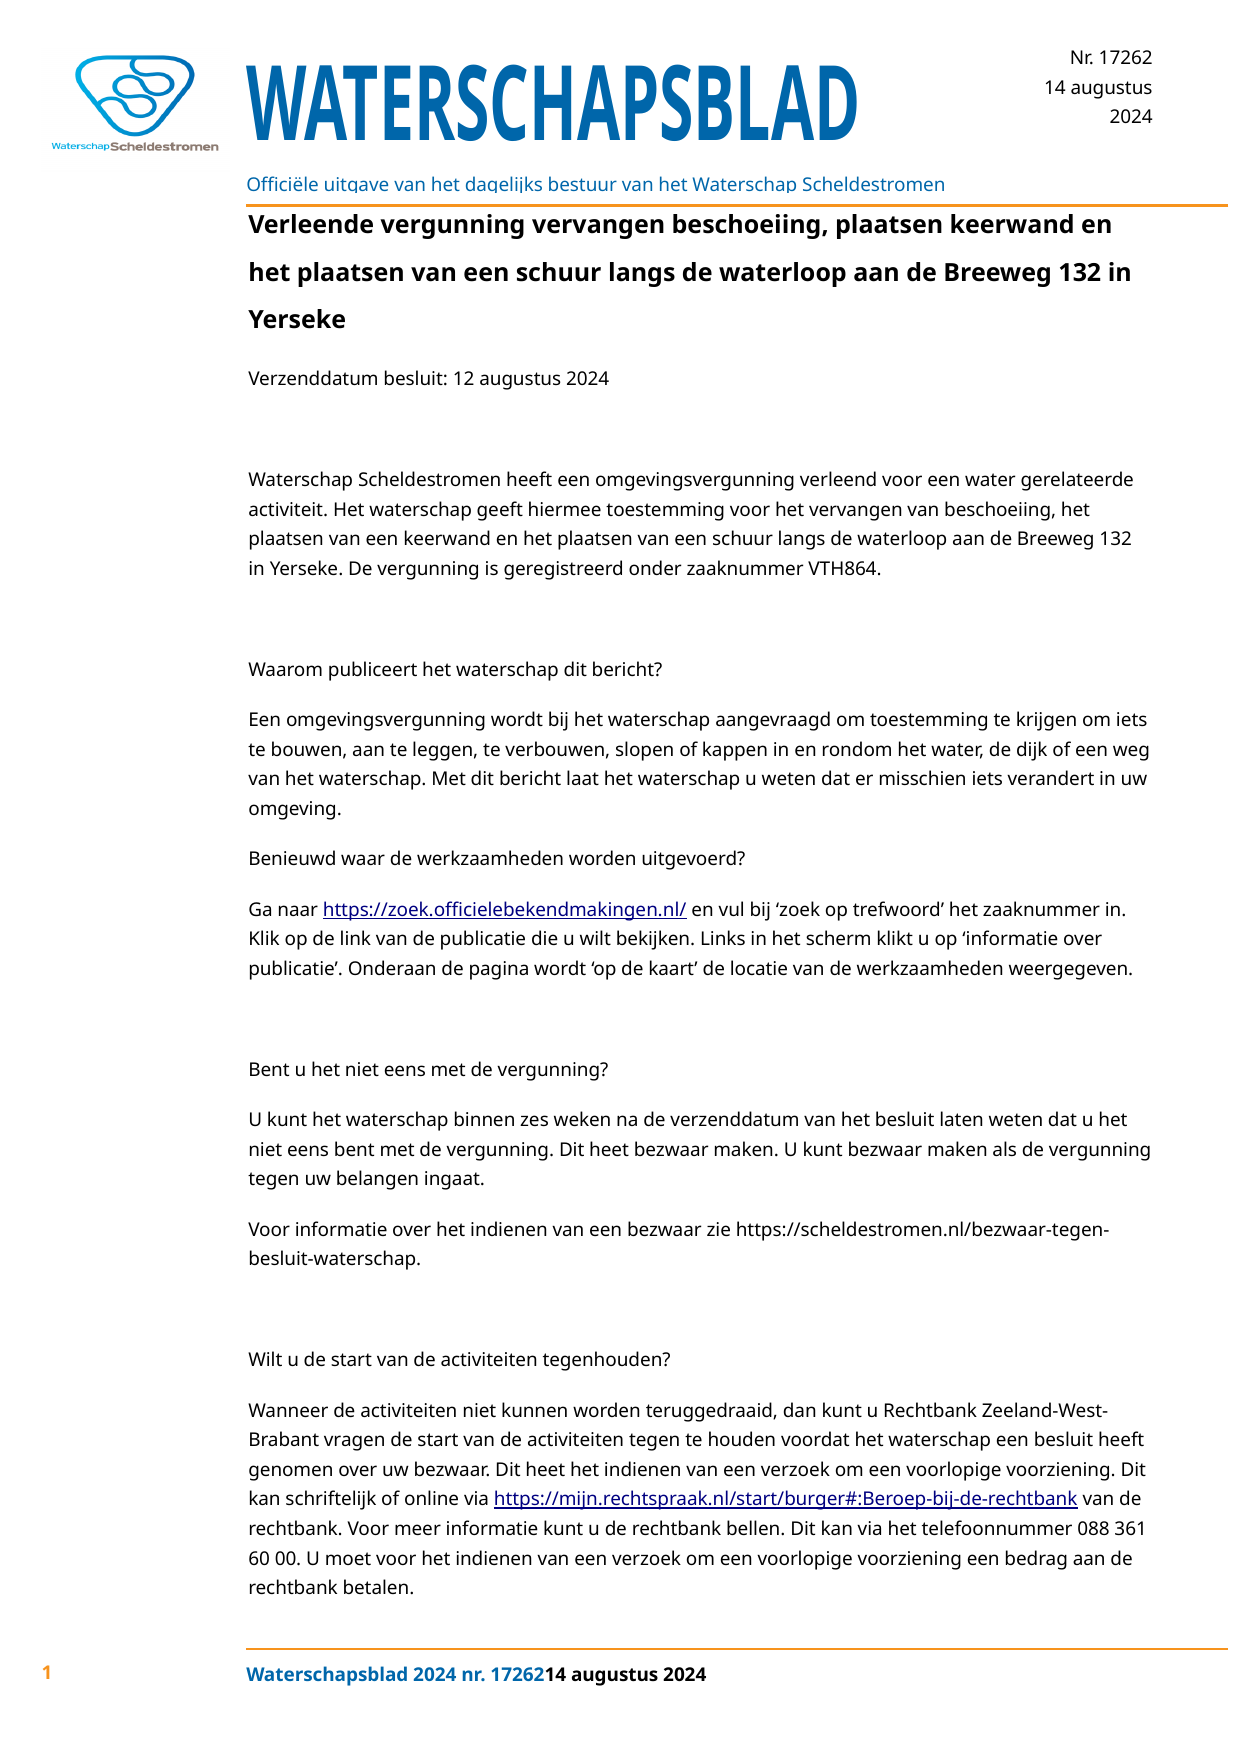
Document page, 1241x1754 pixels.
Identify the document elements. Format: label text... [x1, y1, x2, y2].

text Een omgevingsvergunning wordt bij het waterschap aangevraagd om toestemming te krijgen om iets te bouwen, aan te leggen, te verbouwen, slopen of kappen in en rondom het water, de dijk of een weg van het waterschap. Met dit bericht laat het waterschap u weten dat er misschien iets verandert in uw omgeving. [248, 706, 1152, 821]
text Bent u het niet eens met de vergunning? [248, 1056, 1152, 1082]
text Verleende vergunning vervangen beschoeiing, plaatsen keerwand en het plaatsen van een schuur langs de waterloop aan de Breeweg 132 in Yerseke [248, 207, 1152, 336]
text Wanneer de activiteiten niet kunnen worden teruggedraaid, dan kunt u Rechtbank Zeeland-West-Brabant vragen de start van de activiteiten tegen te houden voordat het waterschap een besluit heeft genomen over uw bezwaar. Dit heet het indienen van een verzoek om een voorlopige voorziening. Dit kan schriftelijk of online via https://mijn.rechtspraak.nl/start/burger#:Beroep-bij-de-rechtbank van de rechtbank. Voor meer informatie kunt u de rechtbank bellen. Dit kan via het telefoonnummer 088 361 60 00. U moet voor het indienen van een verzoek om een voorlopige voorziening een bedrag aan de rechtbank betalen. [248, 1397, 1152, 1600]
text Waterschap Scheldestromen heeft een omgevingsvergunning verleend voor een water gerelateerde activiteit. Het waterschap geeft hiermee toestemming voor het vervangen van beschoeiing, het plaatsen van een keerwand en het plaatsen van een schuur langs de waterloop aan de Breeweg 132 in Yerseke. De vergunning is geregistreerd onder zaaknummer VTH864. [248, 466, 1152, 581]
text Wilt u de start van de activiteiten tegenhouden? [248, 1346, 1152, 1372]
text Benieuwd waar de werkzaamheden worden uitgevoerd? [248, 846, 1152, 871]
text Waarom publiceert het waterschap dit bericht? [248, 656, 1152, 682]
text Verzenddatum besluit: 12 augustus 2024 [248, 366, 1152, 391]
text Voor informatie over het indienen van een bezwaar zie https://scheldestromen.nl/bezwaar-tegen-besluit-waterschap. [248, 1216, 1152, 1271]
text Ga naar https://zoek.officielebekendmakingen.nl/ en vul bij ‘zoek op trefwoord’ het zaaknummer in. Klik op de link van de publicatie die u wilt bekijken. Links in het scherm klikt u op ‘informatie over publicatie’. Onderaan de pagina wordt ‘op de kaart’ de locatie van de werkzaamheden weergegeven. [248, 896, 1152, 981]
picture [41, 47, 231, 172]
text U kunt het waterschap binnen zes weken na de verzenddatum van het besluit laten weten dat u het niet eens bent met de vergunning. Dit heet bezwaar maken. U kunt bezwaar maken als de vergunning tegen uw belangen ingaat. [248, 1106, 1152, 1191]
